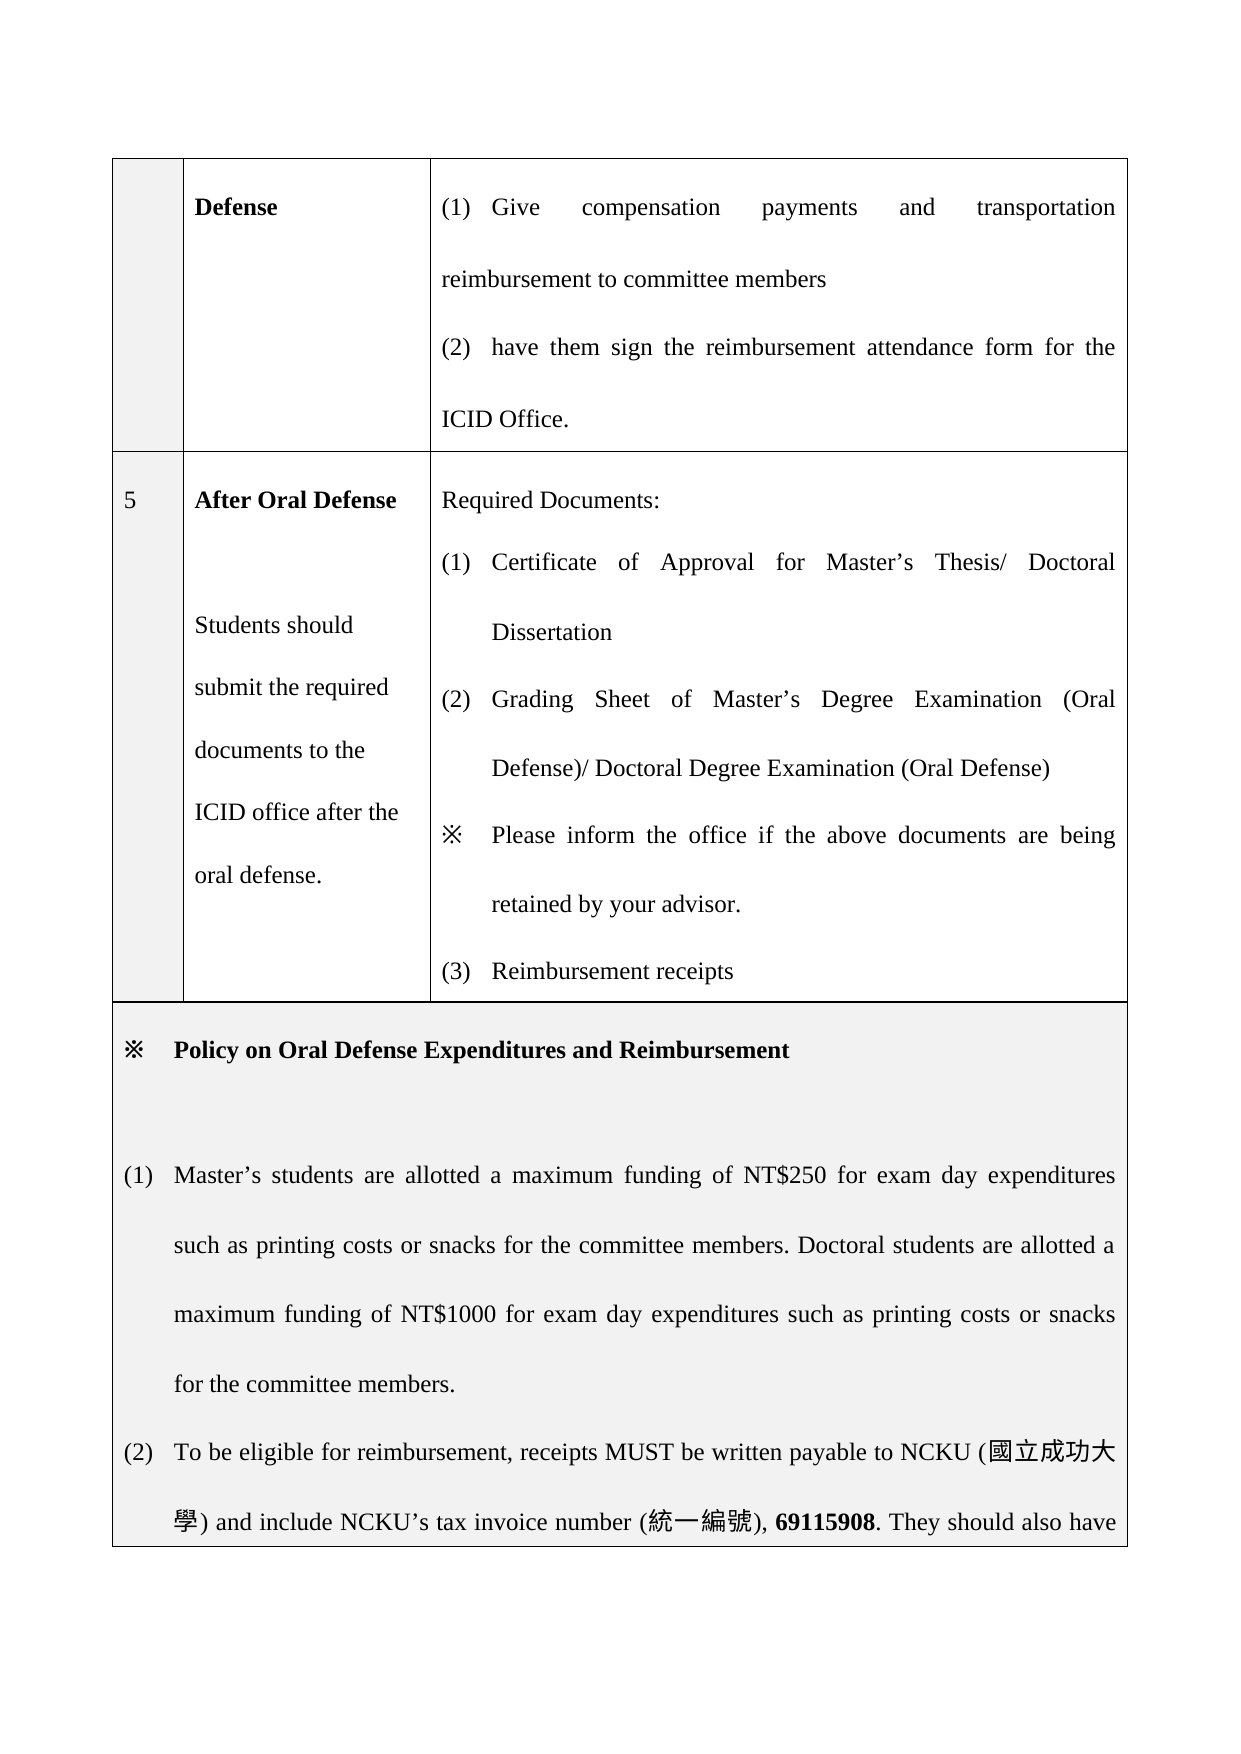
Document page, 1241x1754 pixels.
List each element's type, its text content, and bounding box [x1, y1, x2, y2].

table_cell Required Documents: Certificate of Approval for Master’s Thesis/ Doctoral Dissertation Grading Sheet of Master’s Degree Examination (Oral Defense)/ Doctoral Degree Examination (Oral Defense) Please inform the office if the above documents are being retained by your advisor. Reimbursement receipts [431, 452, 1127, 1001]
table_cell ※ Policy on Oral Defense Expenditures and Reimbursement Master’s students are allotted a maximum funding of NT$250 for exam day expenditures such as printing costs or snacks for the committee members. Doctoral students are allotted a maximum funding of NT$1000 for exam day expenditures such as printing costs or snacks for the committee members. To be eligible for reimbursement, receipts MUST be written payable to NCKU (國立成功大學) and include NCKU’s tax invoice number (統一編號), 69115908. They should also have [113, 1003, 1127, 1546]
table_cell After Oral Defense Students should submit the required documents to the ICID office after the oral defense. [184, 452, 430, 1001]
table_cell please complete the following tasks on the day of oral defense: Give compensation payments and transportation reimbursement to committee members have them sign the reimbursement attendance form for the ICID Office. [431, 159, 1127, 451]
table_cell Defense [184, 159, 430, 451]
table_cell [113, 159, 183, 451]
table_cell 5 [113, 452, 183, 1001]
